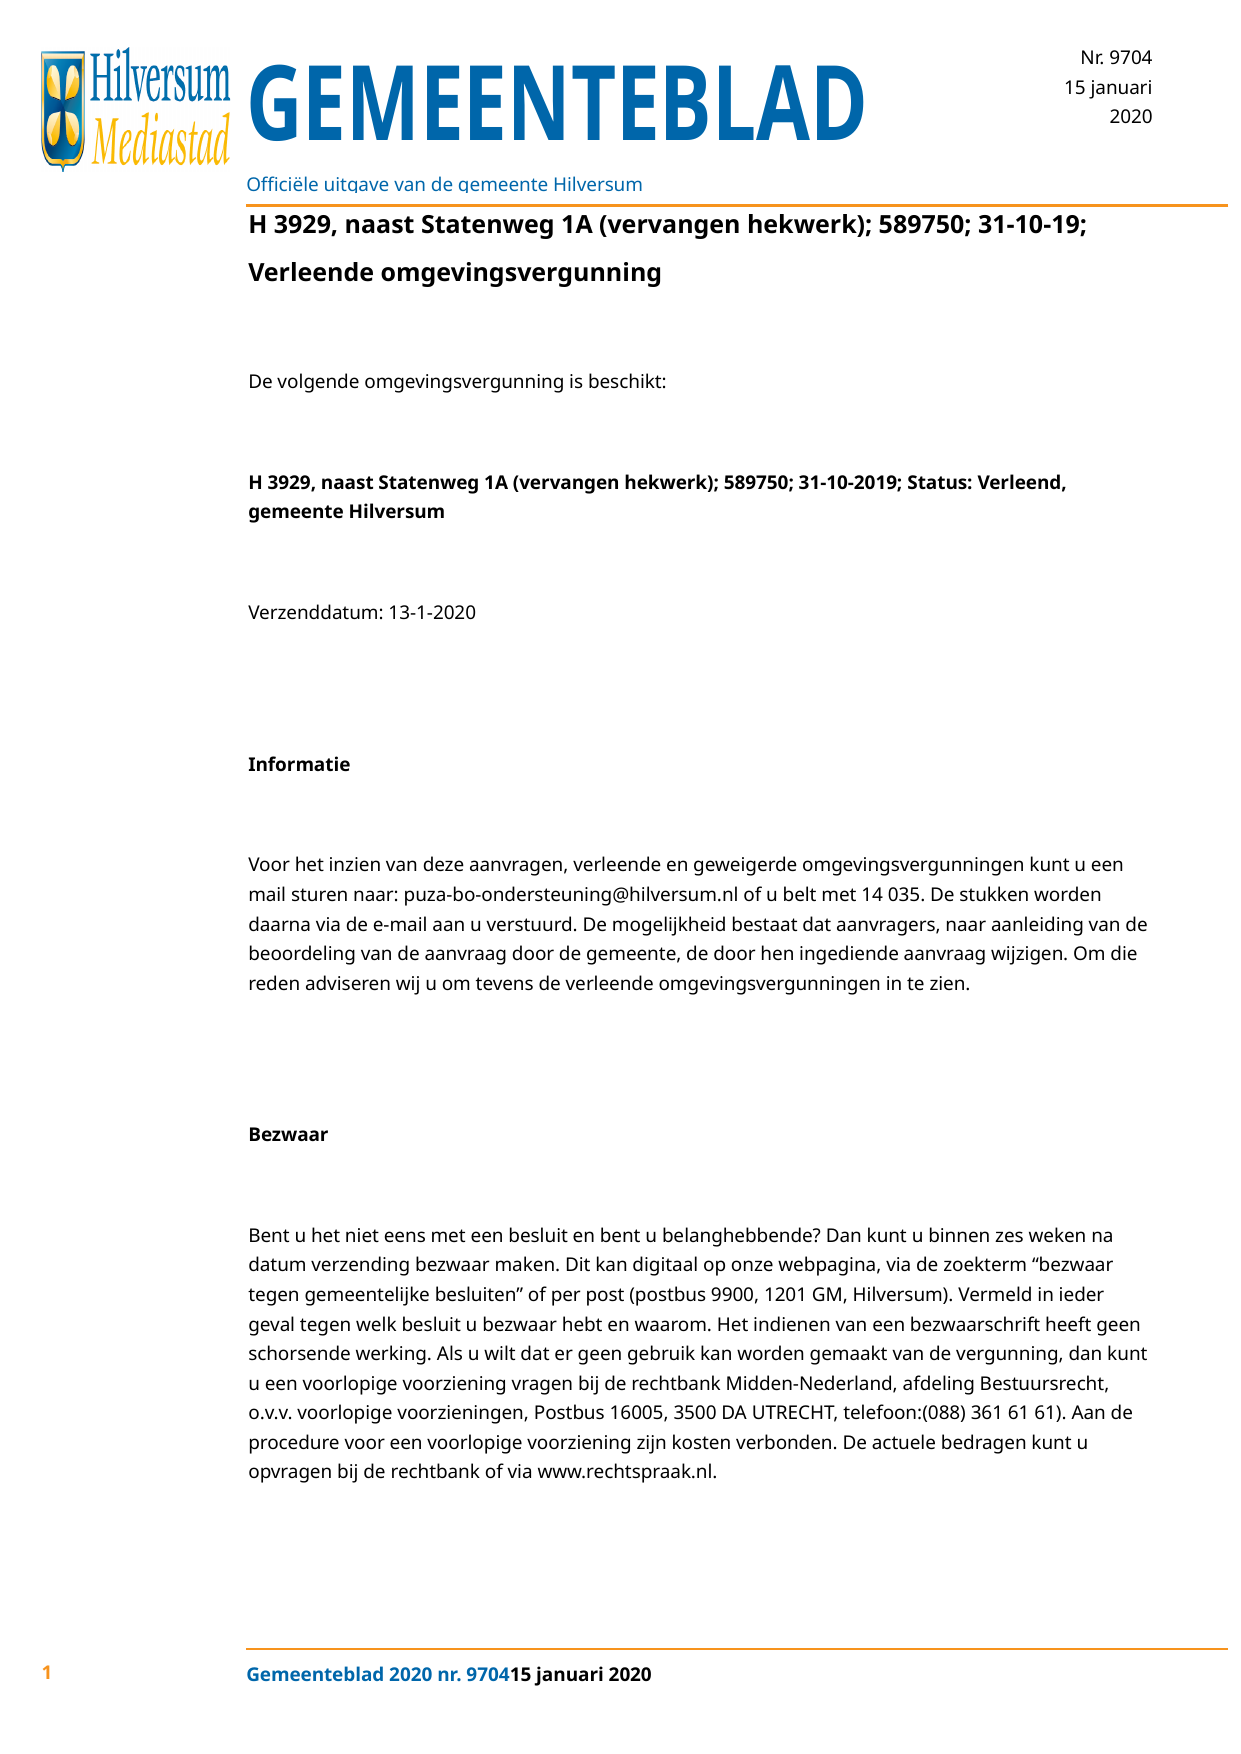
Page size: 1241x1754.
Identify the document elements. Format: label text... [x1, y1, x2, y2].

text Verzenddatum: 13-1-2020 [248, 599, 1152, 625]
text De volgende omgevingsvergunning is beschikt: [248, 368, 1152, 394]
text Voor het inzien van deze aanvragen, verleende en geweigerde omgevingsvergunningen kunt u een mail sturen naar: puza-bo-ondersteuning@hilversum.nl of u belt met 14 035. De stukken worden daarna via de e-mail aan u verstuurd. De mogelijkheid bestaat dat aanvragers, naar aanleiding van de beoordeling van de aanvraag door de gemeente, de door hen ingediende aanvraag wijzigen. Om die reden adviseren wij u om tevens de verleende omgevingsvergunningen in te zien. [248, 852, 1152, 996]
text H 3929, naast Statenweg 1A (vervangen hekwerk); 589750; 31-10-19; Verleende omgevingsvergunning [248, 207, 1152, 288]
text H 3929, naast Statenweg 1A (vervangen hekwerk); 589750; 31-10-2019; Status: Verleend, gemeente Hilversum [248, 469, 1152, 524]
text Bezwaar [248, 1121, 1152, 1147]
text Bent u het niet eens met een besluit en bent u belanghebbende? Dan kunt u binnen zes weken na datum verzending bezwaar maken. Dit kan digitaal op onze webpagina, via de zoekterm “bezwaar tegen gemeentelijke besluiten” of per post (postbus 9900, 1201 GM, Hilversum). Vermeld in ieder geval tegen welk besluit u bezwaar hebt en waarom. Het indienen van een bezwaarschrift heeft geen schorsende werking. Als u wilt dat er geen gebruik kan worden gemaakt van de vergunning, dan kunt u een voorlopige voorziening vragen bij de rechtbank Midden-Nederland, afdeling Bestuursrecht, o.v.v. voorlopige voorzieningen, Postbus 16005, 3500 DA UTRECHT, telefoon:(088) 361 61 61). Aan de procedure voor een voorlopige voorziening zijn kosten verbonden. De actuele bedragen kunt u opvragen bij de rechtbank of via www.rechtspraak.nl. [248, 1222, 1152, 1484]
text Informatie [248, 751, 1152, 777]
picture [41, 47, 231, 172]
